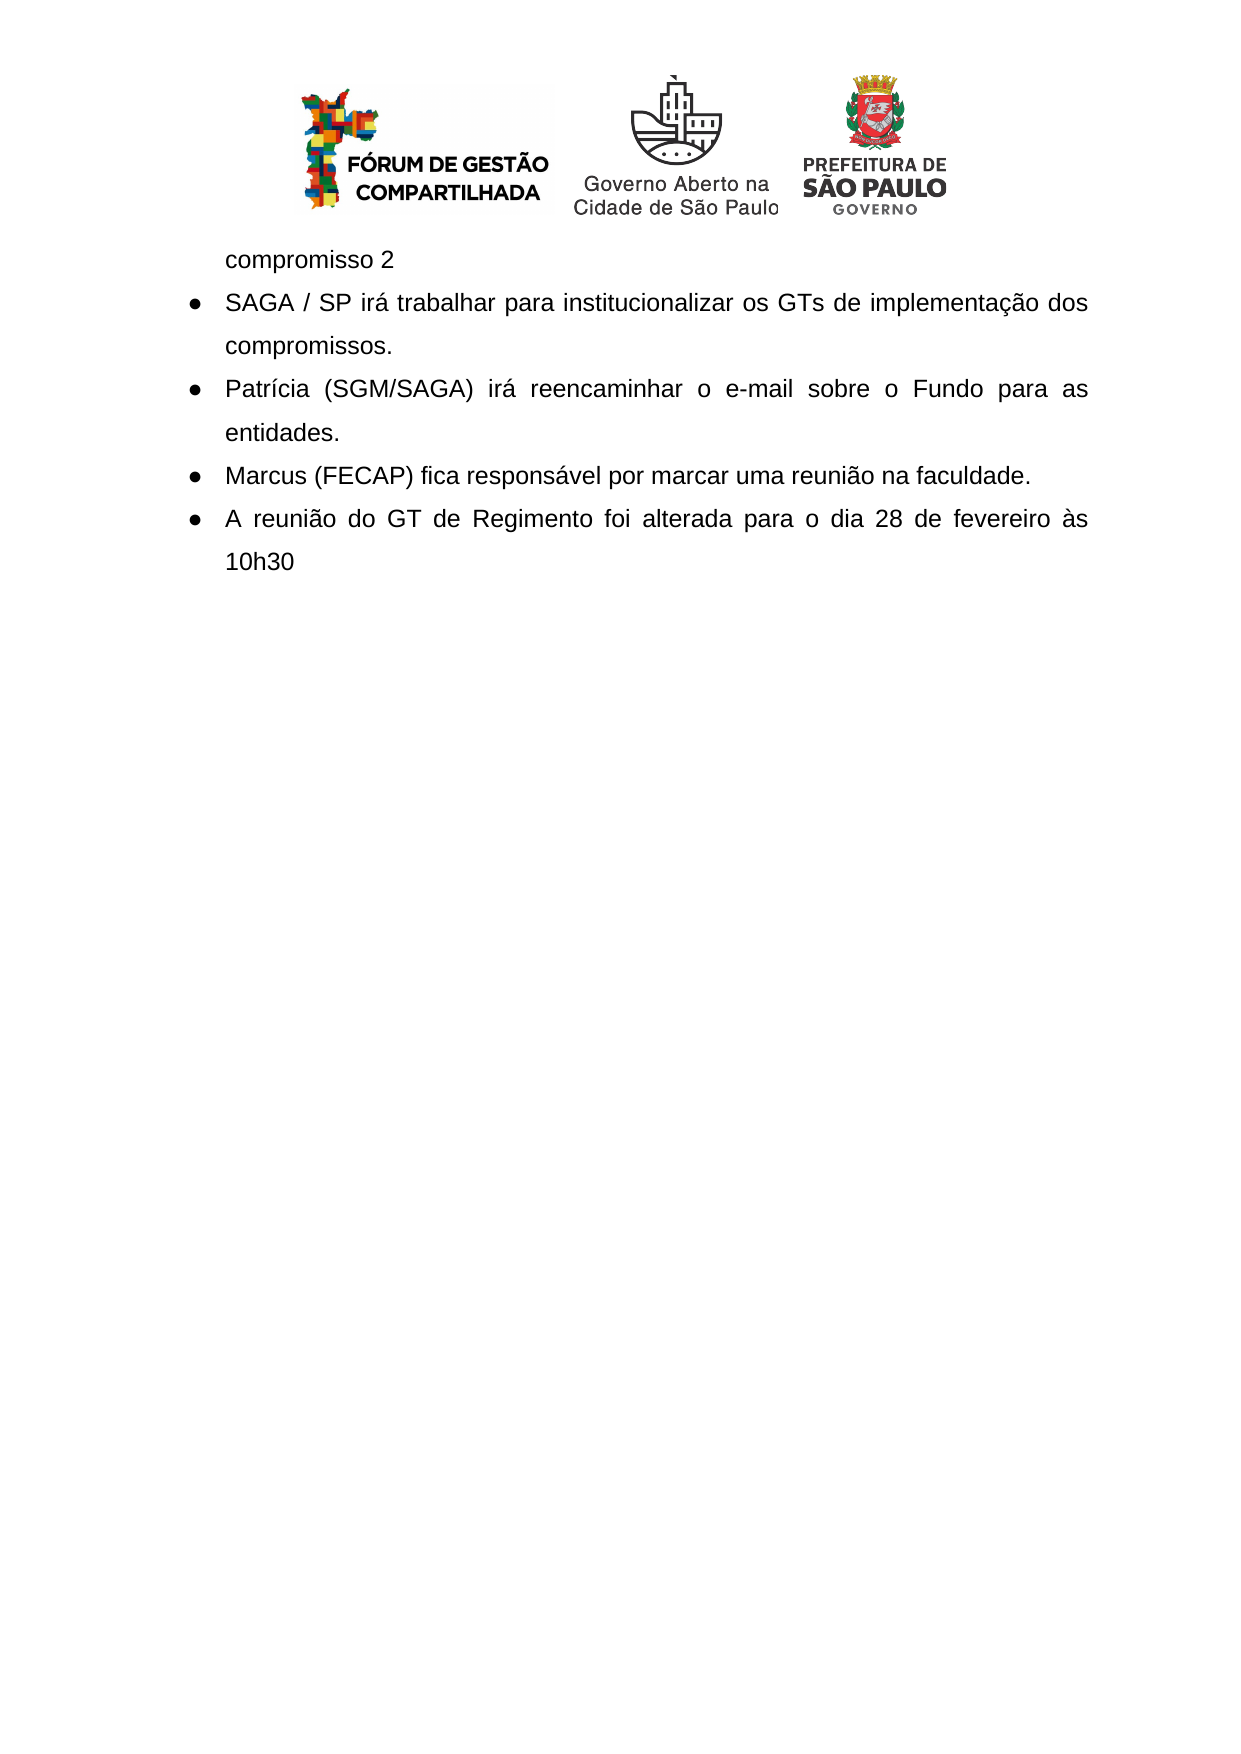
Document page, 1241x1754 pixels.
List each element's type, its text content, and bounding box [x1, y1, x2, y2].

picture [293, 84, 555, 215]
list SAGA / SP irá trabalhar para institucionalizar os GTs de implementação dos compromissos. [187, 288, 1090, 360]
list compromisso 2 [187, 245, 1090, 274]
list Marcus (FECAP) fica responsável por marcar uma reunião na faculdade. [187, 461, 1090, 489]
picture [803, 75, 947, 215]
picture [574, 75, 778, 215]
list Patrícia (SGM/SAGA) irá reencaminhar o e-mail sobre o Fundo para as entidades. [187, 374, 1090, 446]
list A reunião do GT de Regimento foi alterada para o dia 28 de fevereiro às 10h30 [187, 504, 1090, 576]
